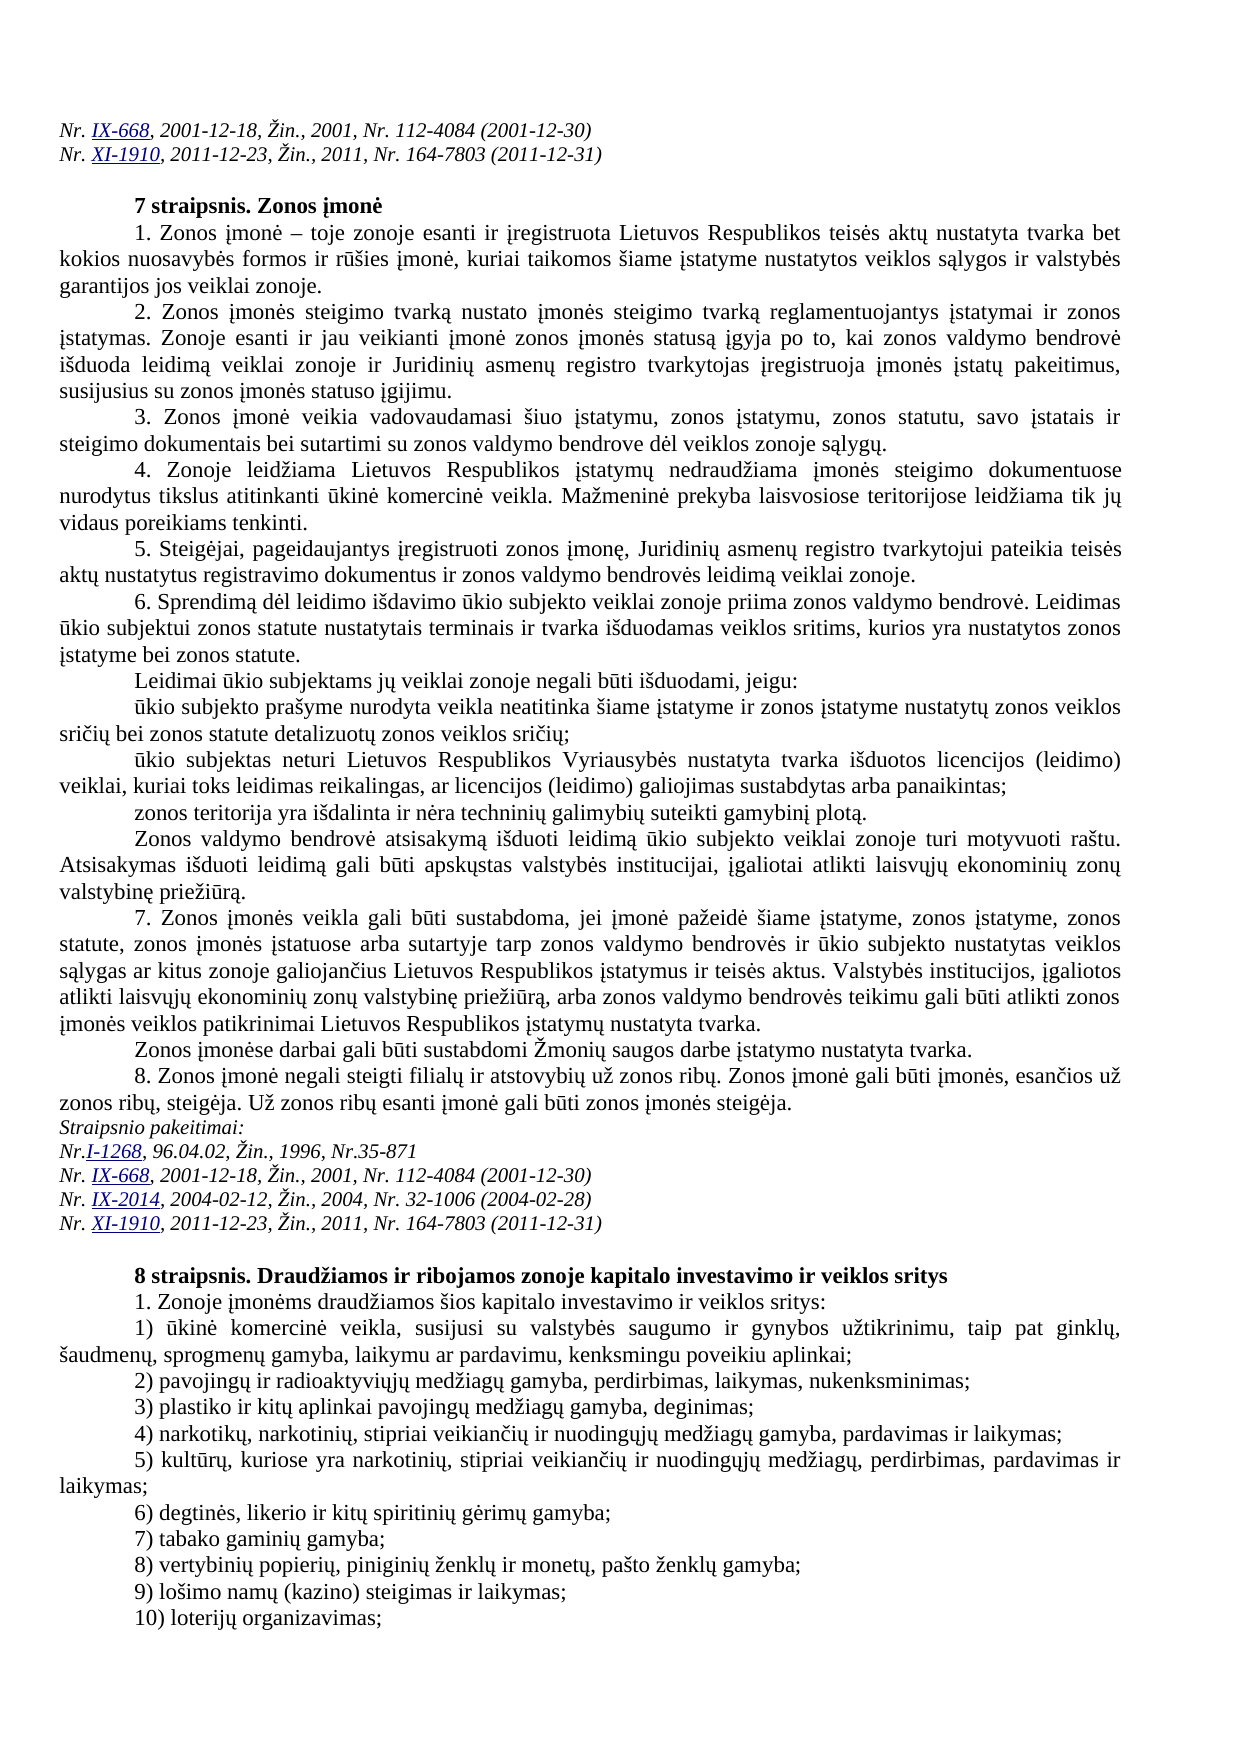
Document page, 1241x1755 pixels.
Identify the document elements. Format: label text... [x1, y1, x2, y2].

text 7 straipsnis. Zonos įmonė [59, 193, 1122, 219]
text 4. Zonoje leidžiama Lietuvos Respublikos įstatymų nedraudžiama įmonės steigimo dokumentuose nurodytus tikslus atitinkanti ūkinė komercinė veikla. Mažmeninė prekyba laisvosiose teritorijose leidžiama tik jų vidaus poreikiams tenkinti. [59, 456, 1122, 535]
text 10) loterijų organizavimas; [59, 1604, 1122, 1631]
text 3) plastiko ir kitų aplinkai pavojingų medžiagų gamyba, deginimas; [59, 1393, 1122, 1420]
text 8) vertybinių popierių, piniginių ženklų ir monetų, pašto ženklų gamyba; [59, 1552, 1122, 1578]
text 1) ūkinė komercinė veikla, susijusi su valstybės saugumo ir gynybos užtikrinimu, taip pat ginklų, šaudmenų, sprogmenų gamyba, laikymu ar pardavimu, kenksmingu poveikiu aplinkai; [59, 1314, 1122, 1367]
text 6) degtinės, likerio ir kitų spiritinių gėrimų gamyba; [59, 1499, 1122, 1525]
text Nr. IX-668, 2001-12-18, Žin., 2001, Nr. 112-4084 (2001-12-30) [59, 118, 1122, 142]
text 3. Zonos įmonė veikia vadovaudamasi šiuo įstatymu, zonos įstatymu, zonos statutu, savo įstatais ir steigimo dokumentais bei sutartimi su zonos valdymo bendrove dėl veiklos zonoje sąlygų. [59, 403, 1122, 456]
text 6. Sprendimą dėl leidimo išdavimo ūkio subjekto veiklai zonoje priima zonos valdymo bendrovė. Leidimas ūkio subjektui zonos statute nustatytais terminais ir tvarka išduodamas veiklos sritims, kurios yra nustatytos zonos įstatyme bei zonos statute. [59, 588, 1122, 667]
text Nr. IX-2014, 2004-02-12, Žin., 2004, Nr. 32-1006 (2004-02-28) [59, 1187, 1122, 1211]
text 4) narkotikų, narkotinių, stipriai veikiančių ir nuodingųjų medžiagų gamyba, pardavimas ir laikymas; [59, 1420, 1122, 1446]
text Nr.I-1268, 96.04.02, Žin., 1996, Nr.35-871 [59, 1139, 1122, 1163]
text 8. Zonos įmonė negali steigti filialų ir atstovybių už zonos ribų. Zonos įmonė gali būti įmonės, esančios už zonos ribų, steigėja. Už zonos ribų esanti įmonė gali būti zonos įmonės steigėja. [59, 1062, 1122, 1115]
text 1. Zonoje įmonėms draudžiamos šios kapitalo investavimo ir veiklos sritys: [59, 1288, 1122, 1314]
text 5) kultūrų, kuriose yra narkotinių, stipriai veikiančių ir nuodingųjų medžiagų, perdirbimas, pardavimas ir laikymas; [59, 1446, 1122, 1499]
text Straipsnio pakeitimai: [59, 1115, 1122, 1139]
text 2) pavojingų ir radioaktyviųjų medžiagų gamyba, perdirbimas, laikymas, nukenksminimas; [59, 1367, 1122, 1393]
text 7. Zonos įmonės veikla gali būti sustabdoma, jei įmonė pažeidė šiame įstatyme, zonos įstatyme, zonos statute, zonos įmonės įstatuose arba sutartyje tarp zonos valdymo bendrovės ir ūkio subjekto nustatytas veiklos sąlygas ar kitus zonoje galiojančius Lietuvos Respublikos įstatymus ir teisės aktus. Valstybės institucijos, įgaliotos atlikti laisvųjų ekonominių zonų valstybinę priežiūrą, arba zonos valdymo bendrovės teikimu gali būti atlikti zonos įmonės veiklos patikrinimai Lietuvos Respublikos įstatymų nustatyta tvarka. [59, 904, 1122, 1036]
text 8 straipsnis. Draudžiamos ir ribojamos zonoje kapitalo investavimo ir veiklos sritys [59, 1262, 1122, 1288]
text ūkio subjekto prašyme nurodyta veikla neatitinka šiame įstatyme ir zonos įstatyme nustatytų zonos veiklos sričių bei zonos statute detalizuotų zonos veiklos sričių; [59, 693, 1122, 746]
text ūkio subjektas neturi Lietuvos Respublikos Vyriausybės nustatyta tvarka išduotos licencijos (leidimo) veiklai, kuriai toks leidimas reikalingas, ar licencijos (leidimo) galiojimas sustabdytas arba panaikintas; [59, 746, 1122, 799]
text Nr. XI-1910, 2011-12-23, Žin., 2011, Nr. 164-7803 (2011-12-31) [59, 1211, 1122, 1235]
text 2. Zonos įmonės steigimo tvarką nustato įmonės steigimo tvarką reglamentuojantys įstatymai ir zonos įstatymas. Zonoje esanti ir jau veikianti įmonė zonos įmonės statusą įgyja po to, kai zonos valdymo bendrovė išduoda leidimą veiklai zonoje ir Juridinių asmenų registro tvarkytojas įregistruoja įmonės įstatų pakeitimus, susijusius su zonos įmonės statuso įgijimu. [59, 298, 1122, 403]
text Leidimai ūkio subjektams jų veiklai zonoje negali būti išduodami, jeigu: [59, 667, 1122, 693]
text Nr. IX-668, 2001-12-18, Žin., 2001, Nr. 112-4084 (2001-12-30) [59, 1163, 1122, 1187]
text zonos teritorija yra išdalinta ir nėra techninių galimybių suteikti gamybinį plotą. [59, 799, 1122, 825]
text Zonos valdymo bendrovė atsisakymą išduoti leidimą ūkio subjekto veiklai zonoje turi motyvuoti raštu. Atsisakymas išduoti leidimą gali būti apskųstas valstybės institucijai, įgaliotai atlikti laisvųjų ekonominių zonų valstybinę priežiūrą. [59, 825, 1122, 904]
text 7) tabako gaminių gamyba; [59, 1525, 1122, 1552]
text 5. Steigėjai, pageidaujantys įregistruoti zonos įmonę, Juridinių asmenų registro tvarkytojui pateikia teisės aktų nustatytus registravimo dokumentus ir zonos valdymo bendrovės leidimą veiklai zonoje. [59, 535, 1122, 588]
text Zonos įmonėse darbai gali būti sustabdomi Žmonių saugos darbe įstatymo nustatyta tvarka. [59, 1036, 1122, 1062]
text Nr. XI-1910, 2011-12-23, Žin., 2011, Nr. 164-7803 (2011-12-31) [59, 142, 1122, 166]
text 9) lošimo namų (kazino) steigimas ir laikymas; [59, 1578, 1122, 1604]
text 1. Zonos įmonė – toje zonoje esanti ir įregistruota Lietuvos Respublikos teisės aktų nustatyta tvarka bet kokios nuosavybės formos ir rūšies įmonė, kuriai taikomos šiame įstatyme nustatytos veiklos sąlygos ir valstybės garantijos jos veiklai zonoje. [59, 219, 1122, 298]
